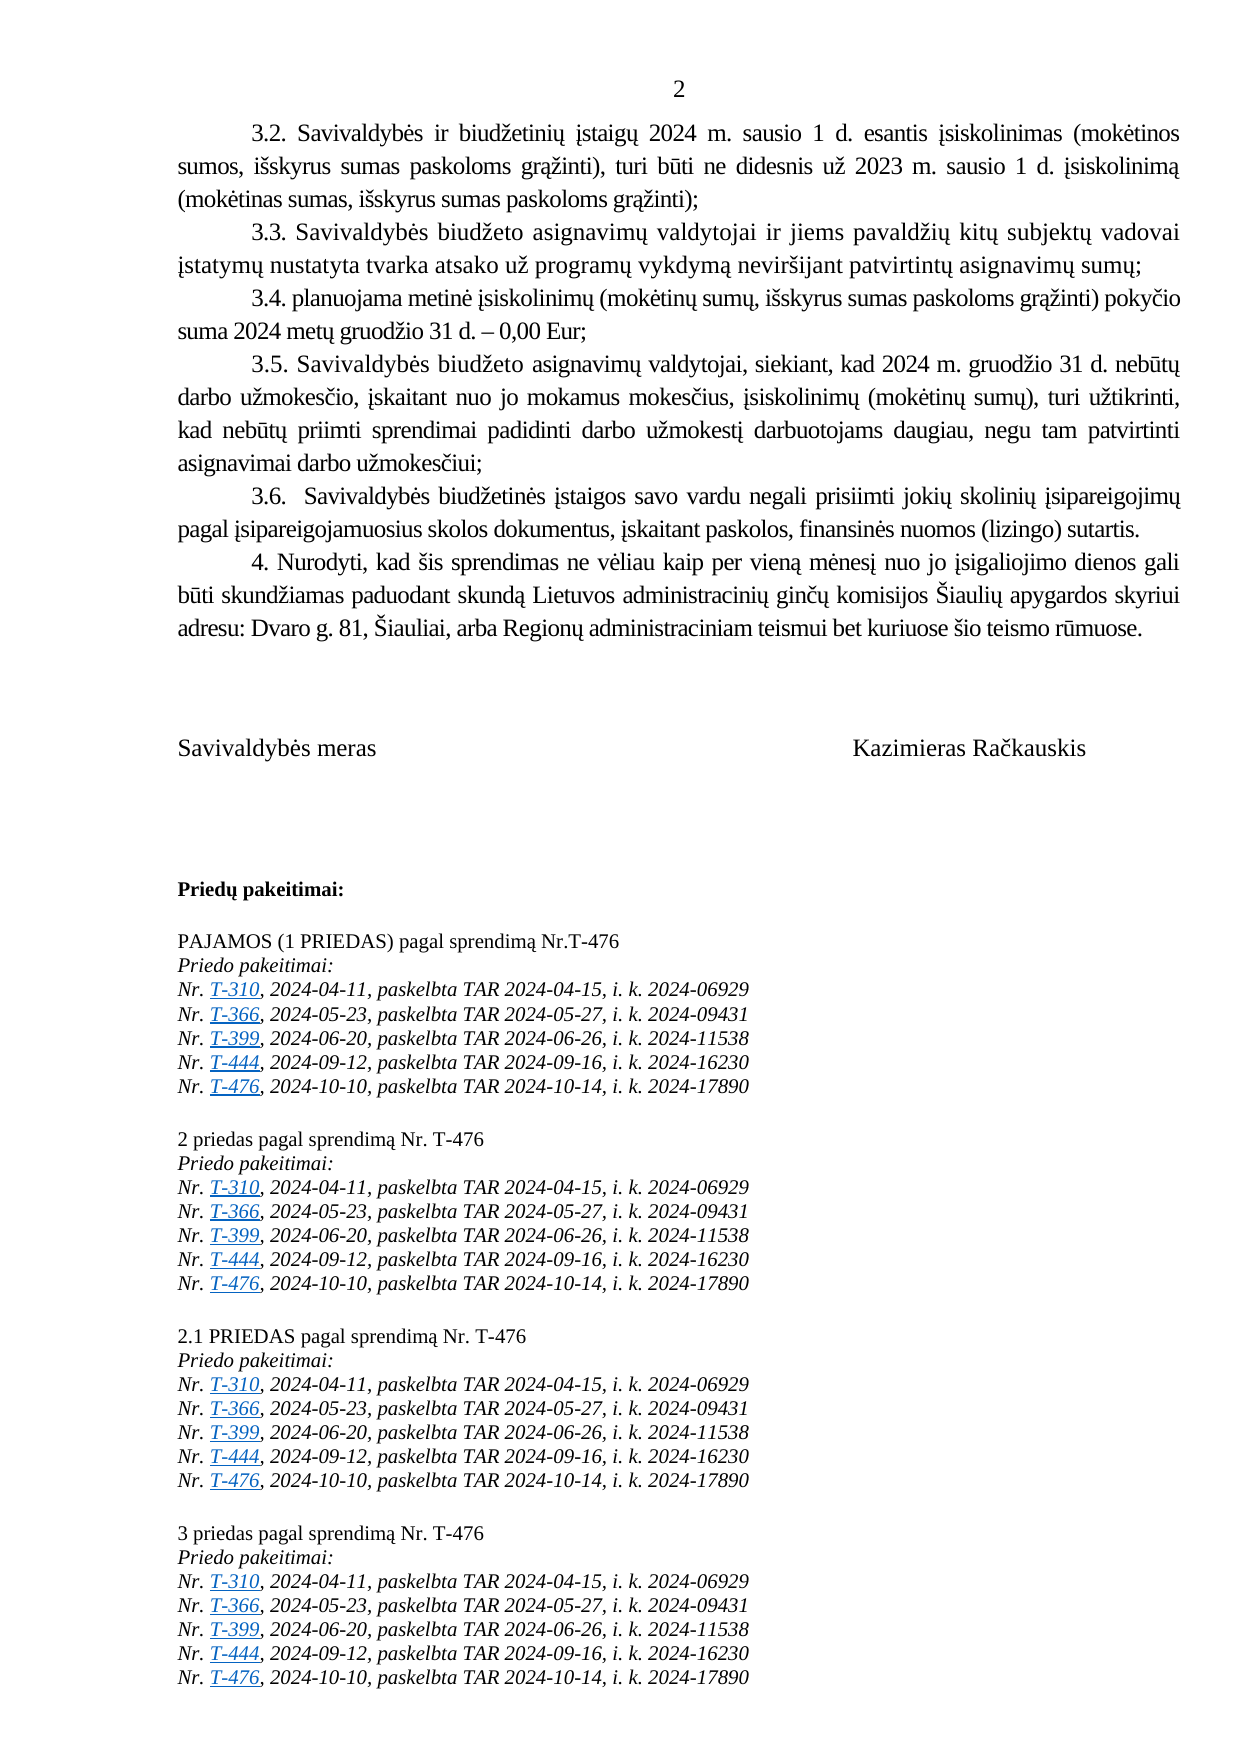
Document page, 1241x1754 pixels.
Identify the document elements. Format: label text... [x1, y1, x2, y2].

text Nr. T-444, 2024-09-12, paskelbta TAR 2024-09-16, i. k. 2024-16230 [177, 1641, 1181, 1665]
text 3.5. Savivaldybės biudžeto asignavimų valdytojai, siekiant, kad 2024 m. gruodžio 31 d. nebūtų darbo užmokesčio, įskaitant nuo jo mokamus mokesčius, įsiskolinimų (mokėtinų sumų), turi užtikrinti, kad nebūtų priimti sprendimai padidinti darbo užmokestį darbuotojams daugiau, negu tam patvirtinti asignavimai darbo užmokesčiui; [177, 349, 1181, 477]
text Savivaldybės meras Kazimieras Račkauskis [177, 733, 1181, 761]
text Nr. T-399, 2024-06-20, paskelbta TAR 2024-06-26, i. k. 2024-11538 [177, 1420, 1181, 1444]
text Nr. T-366, 2024-05-23, paskelbta TAR 2024-05-27, i. k. 2024-09431 [177, 1199, 1181, 1223]
text Nr. T-444, 2024-09-12, paskelbta TAR 2024-09-16, i. k. 2024-16230 [177, 1049, 1181, 1074]
text Priedo pakeitimai: [177, 953, 1181, 977]
text 3.2. Savivaldybės ir biudžetinių įstaigų 2024 m. sausio 1 d. esantis įsiskolinimas (mokėtinos sumos, išskyrus sumas paskoloms grąžinti), turi būti ne didesnis už 2023 m. sausio 1 d. įsiskolinimą (mokėtinas sumas, išskyrus sumas paskoloms grąžinti); [177, 118, 1181, 213]
text 4. Nurodyti, kad šis sprendimas ne vėliau kaip per vieną mėnesį nuo jo įsigaliojimo dienos gali būti skundžiamas paduodant skundą Lietuvos administracinių ginčų komisijos Šiaulių apygardos skyriui adresu: Dvaro g. 81, Šiauliai, arba Regionų administraciniam teismui bet kuriuose šio teismo rūmuose. [177, 547, 1181, 642]
text Nr. T-399, 2024-06-20, paskelbta TAR 2024-06-26, i. k. 2024-11538 [177, 1026, 1181, 1049]
text 3.3. Savivaldybės biudžeto asignavimų valdytojai ir jiems pavaldžių kitų subjektų vadovai įstatymų nustatyta tvarka atsako už programų vykdymą neviršijant patvirtintų asignavimų sumų; [177, 217, 1181, 279]
text Nr. T-366, 2024-05-23, paskelbta TAR 2024-05-27, i. k. 2024-09431 [177, 1593, 1181, 1617]
text 3 priedas pagal sprendimą Nr. T-476 [177, 1521, 1181, 1545]
text Nr. T-366, 2024-05-23, paskelbta TAR 2024-05-27, i. k. 2024-09431 [177, 1396, 1181, 1420]
text Nr. T-310, 2024-04-11, paskelbta TAR 2024-04-15, i. k. 2024-06929 [177, 1174, 1181, 1199]
text Nr. T-476, 2024-10-10, paskelbta TAR 2024-10-14, i. k. 2024-17890 [177, 1271, 1181, 1295]
text Nr. T-476, 2024-10-10, paskelbta TAR 2024-10-14, i. k. 2024-17890 [177, 1468, 1181, 1492]
text Nr. T-399, 2024-06-20, paskelbta TAR 2024-06-26, i. k. 2024-11538 [177, 1223, 1181, 1247]
text Nr. T-310, 2024-04-11, paskelbta TAR 2024-04-15, i. k. 2024-06929 [177, 977, 1181, 1001]
text Nr. T-310, 2024-04-11, paskelbta TAR 2024-04-15, i. k. 2024-06929 [177, 1569, 1181, 1593]
text Nr. T-399, 2024-06-20, paskelbta TAR 2024-06-26, i. k. 2024-11538 [177, 1617, 1181, 1641]
text Priedo pakeitimai: [177, 1151, 1181, 1174]
text Nr. T-366, 2024-05-23, paskelbta TAR 2024-05-27, i. k. 2024-09431 [177, 1001, 1181, 1026]
text 3.4. planuojama metinė įsiskolinimų (mokėtinų sumų, išskyrus sumas paskoloms grąžinti) pokyčio suma 2024 metų gruodžio 31 d. – 0,00 Eur; [177, 283, 1181, 345]
text 2.1 PRIEDAS pagal sprendimą Nr. T-476 [177, 1324, 1181, 1348]
text Nr. T-476, 2024-10-10, paskelbta TAR 2024-10-14, i. k. 2024-17890 [177, 1665, 1181, 1689]
text Nr. T-444, 2024-09-12, paskelbta TAR 2024-09-16, i. k. 2024-16230 [177, 1247, 1181, 1271]
text Priedo pakeitimai: [177, 1545, 1181, 1569]
text Priedo pakeitimai: [177, 1348, 1181, 1372]
text 3.6. Savivaldybės biudžetinės įstaigos savo vardu negali prisiimti jokių skolinių įsipareigojimų pagal įsipareigojamuosius skolos dokumentus, įskaitant paskolos, finansinės nuomos (lizingo) sutartis. [177, 481, 1181, 543]
text Nr. T-476, 2024-10-10, paskelbta TAR 2024-10-14, i. k. 2024-17890 [177, 1074, 1181, 1098]
text Nr. T-310, 2024-04-11, paskelbta TAR 2024-04-15, i. k. 2024-06929 [177, 1372, 1181, 1396]
text Priedų pakeitimai: [177, 876, 1181, 901]
text 2 priedas pagal sprendimą Nr. T-476 [177, 1126, 1181, 1151]
text PAJAMOS (1 PRIEDAS) pagal sprendimą Nr.T-476 [177, 929, 1181, 953]
text Nr. T-444, 2024-09-12, paskelbta TAR 2024-09-16, i. k. 2024-16230 [177, 1444, 1181, 1468]
